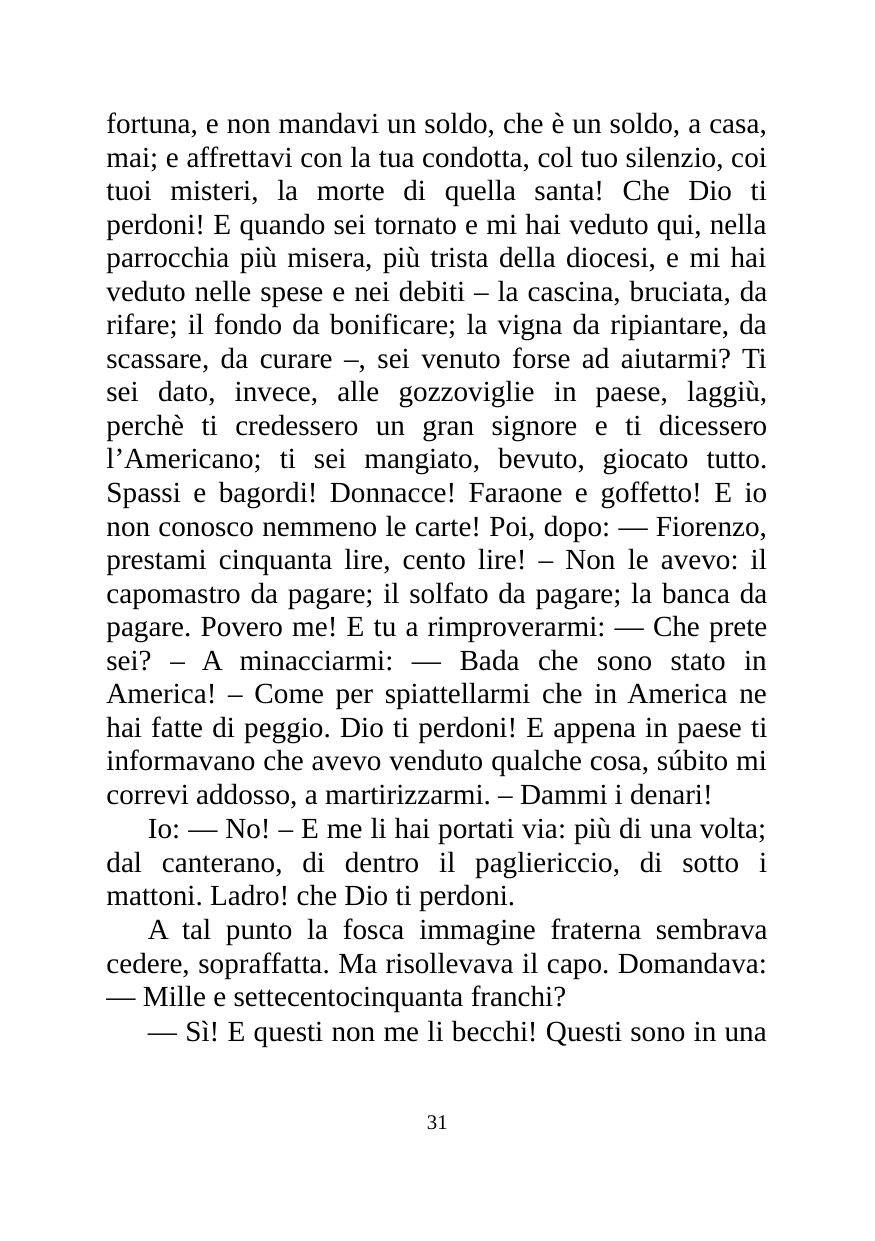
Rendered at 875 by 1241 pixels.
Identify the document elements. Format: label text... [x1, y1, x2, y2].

text A tal punto la fosca immagine fraterna sembrava cedere, sopraffatta. Ma risollevava il capo. Domandava: — Mille e settecentocinquanta franchi? [106, 912, 768, 1013]
text Io: — No! – E me li hai portati via: più di una volta; dal canterano, di dentro il pagliericcio, di sotto i mattoni. Ladro! che Dio ti perdoni. [106, 811, 768, 912]
text fortuna, e non mandavi un soldo, che è un soldo, a casa, mai; e affrettavi con la tua condotta, col tuo silenzio, coi tuoi misteri, la morte di quella santa! Che Dio ti perdoni! E quando sei tornato e mi hai veduto qui, nella parrocchia più misera, più trista della diocesi, e mi hai veduto nelle spese e nei debiti – la cascina, bruciata, da rifare; il fondo da bonificare; la vigna da ripiantare, da scassare, da curare –, sei venuto forse ad aiutarmi? Ti sei dato, invece, alle gozzoviglie in paese, laggiù, perchè ti credessero un gran signore e ti dicessero l’Americano; ti sei mangiato, bevuto, giocato tutto. Spassi e bagordi! Donnacce! Faraone e goffetto! E io non conosco nemmeno le carte! Poi, dopo: — Fiorenzo, prestami cinquanta lire, cento lire! – Non le avevo: il capomastro da pagare; il solfato da pagare; la banca da pagare. Povero me! E tu a rimproverarmi: — Che prete sei? – A minacciarmi: — Bada che sono stato in America! – Come per spiattellarmi che in America ne hai fatte di peggio. Dio ti perdoni! E appena in paese ti informavano che avevo venduto qualche cosa, súbito mi correvi addosso, a martirizzarmi. – Dammi i denari! [106, 106, 768, 811]
text — Sì! E questi non me li becchi! Questi sono in una [106, 1014, 768, 1047]
